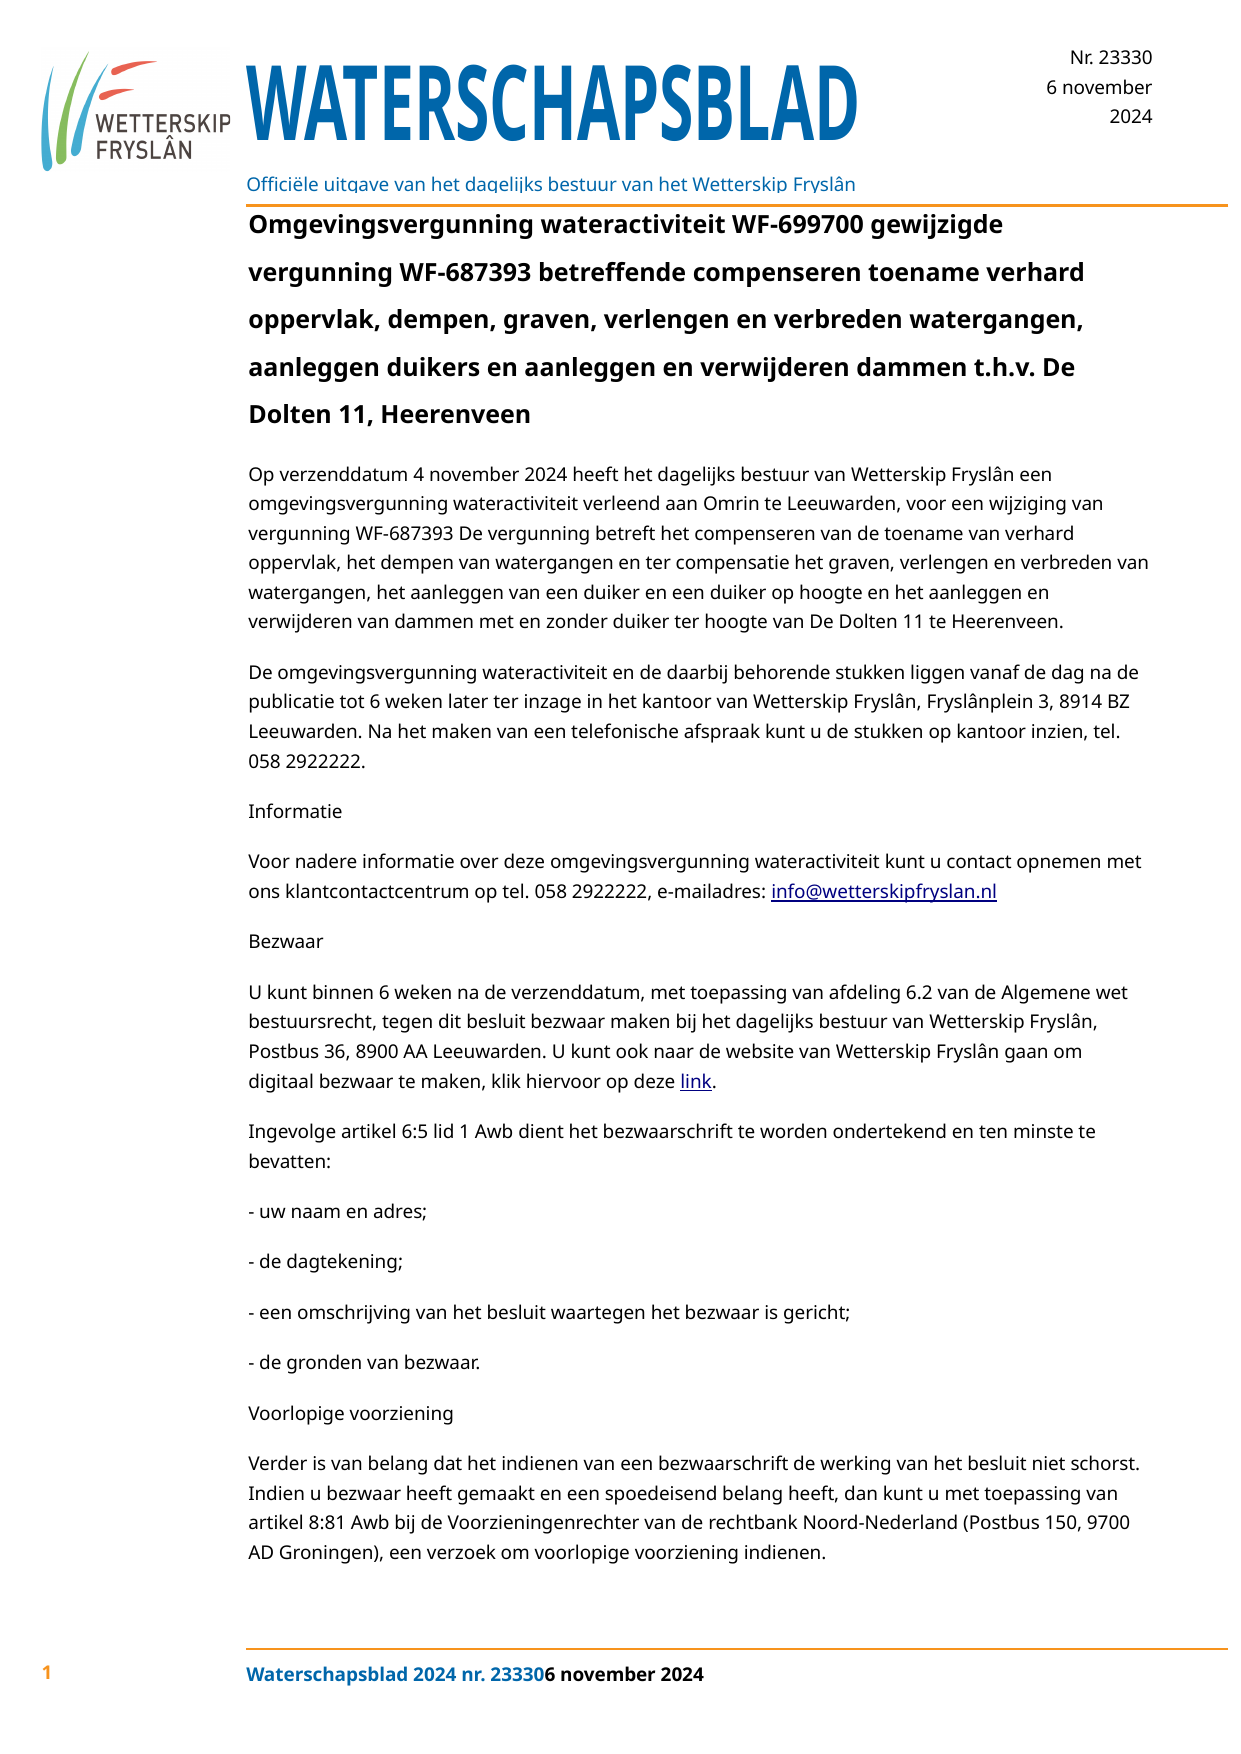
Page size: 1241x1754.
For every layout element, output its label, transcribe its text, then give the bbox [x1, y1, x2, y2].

text Ingevolge artikel 6:5 lid 1 Awb dient het bezwaarschrift te worden ondertekend en ten minste te bevatten: [248, 1118, 1152, 1173]
picture [41, 47, 231, 172]
text - een omschrijving van het besluit waartegen het bezwaar is gericht; [248, 1299, 1152, 1325]
text U kunt binnen 6 weken na de verzenddatum, met toepassing van afdeling 6.2 van de Algemene wet bestuursrecht, tegen dit besluit bezwaar maken bij het dagelijks bestuur van Wetterskip Fryslân, Postbus 36, 8900 AA Leeuwarden. U kunt ook naar de website van Wetterskip Fryslân gaan om digitaal bezwaar te maken, klik hiervoor op deze link. [248, 979, 1152, 1093]
text - uw naam en adres; [248, 1198, 1152, 1224]
text Omgevingsvergunning wateractiviteit WF-699700 gewijzigde vergunning WF-687393 betreffende compenseren toename verhard oppervlak, dempen, graven, verlengen en verbreden watergangen, aanleggen duikers en aanleggen en verwijderen dammen t.h.v. De Dolten 11, Heerenveen [248, 207, 1152, 431]
text De omgevingsvergunning wateractiviteit en de daarbij behorende stukken liggen vanaf de dag na de publicatie tot 6 weken later ter inzage in het kantoor van Wetterskip Fryslân, Fryslânplein 3, 8914 BZ Leeuwarden. Na het maken van een telefonische afspraak kunt u de stukken op kantoor inzien, tel. 058 2922222. [248, 659, 1152, 773]
text Voor nadere informatie over deze omgevingsvergunning wateractiviteit kunt u contact opnemen met ons klantcontactcentrum op tel. 058 2922222, e-mailadres: info@wetterskipfryslan.nl [248, 849, 1152, 904]
text Bezwaar [248, 929, 1152, 954]
text Voorlopige voorziening [248, 1400, 1152, 1426]
text Op verzenddatum 4 november 2024 heeft het dagelijks bestuur van Wetterskip Fryslân een omgevingsvergunning wateractiviteit verleend aan Omrin te Leeuwarden, voor een wijziging van vergunning WF-687393 De vergunning betreft het compenseren van de toename van verhard oppervlak, het dempen van watergangen en ter compensatie het graven, verlengen en verbreden van watergangen, het aanleggen van een duiker en een duiker op hoogte en het aanleggen en verwijderen van dammen met en zonder duiker ter hoogte van De Dolten 11 te Heerenveen. [248, 461, 1152, 634]
text Informatie [248, 798, 1152, 824]
text Verder is van belang dat het indienen van een bezwaarschrift de werking van het besluit niet schorst. Indien u bezwaar heeft gemaakt en een spoedeisend belang heeft, dan kunt u met toepassing van artikel 8:81 Awb bij de Voorzieningenrechter van de rechtbank Noord-Nederland (Postbus 150, 9700 AD Groningen), een verzoek om voorlopige voorziening indienen. [248, 1450, 1152, 1565]
text - de gronden van bezwaar. [248, 1349, 1152, 1375]
text - de dagtekening; [248, 1249, 1152, 1274]
